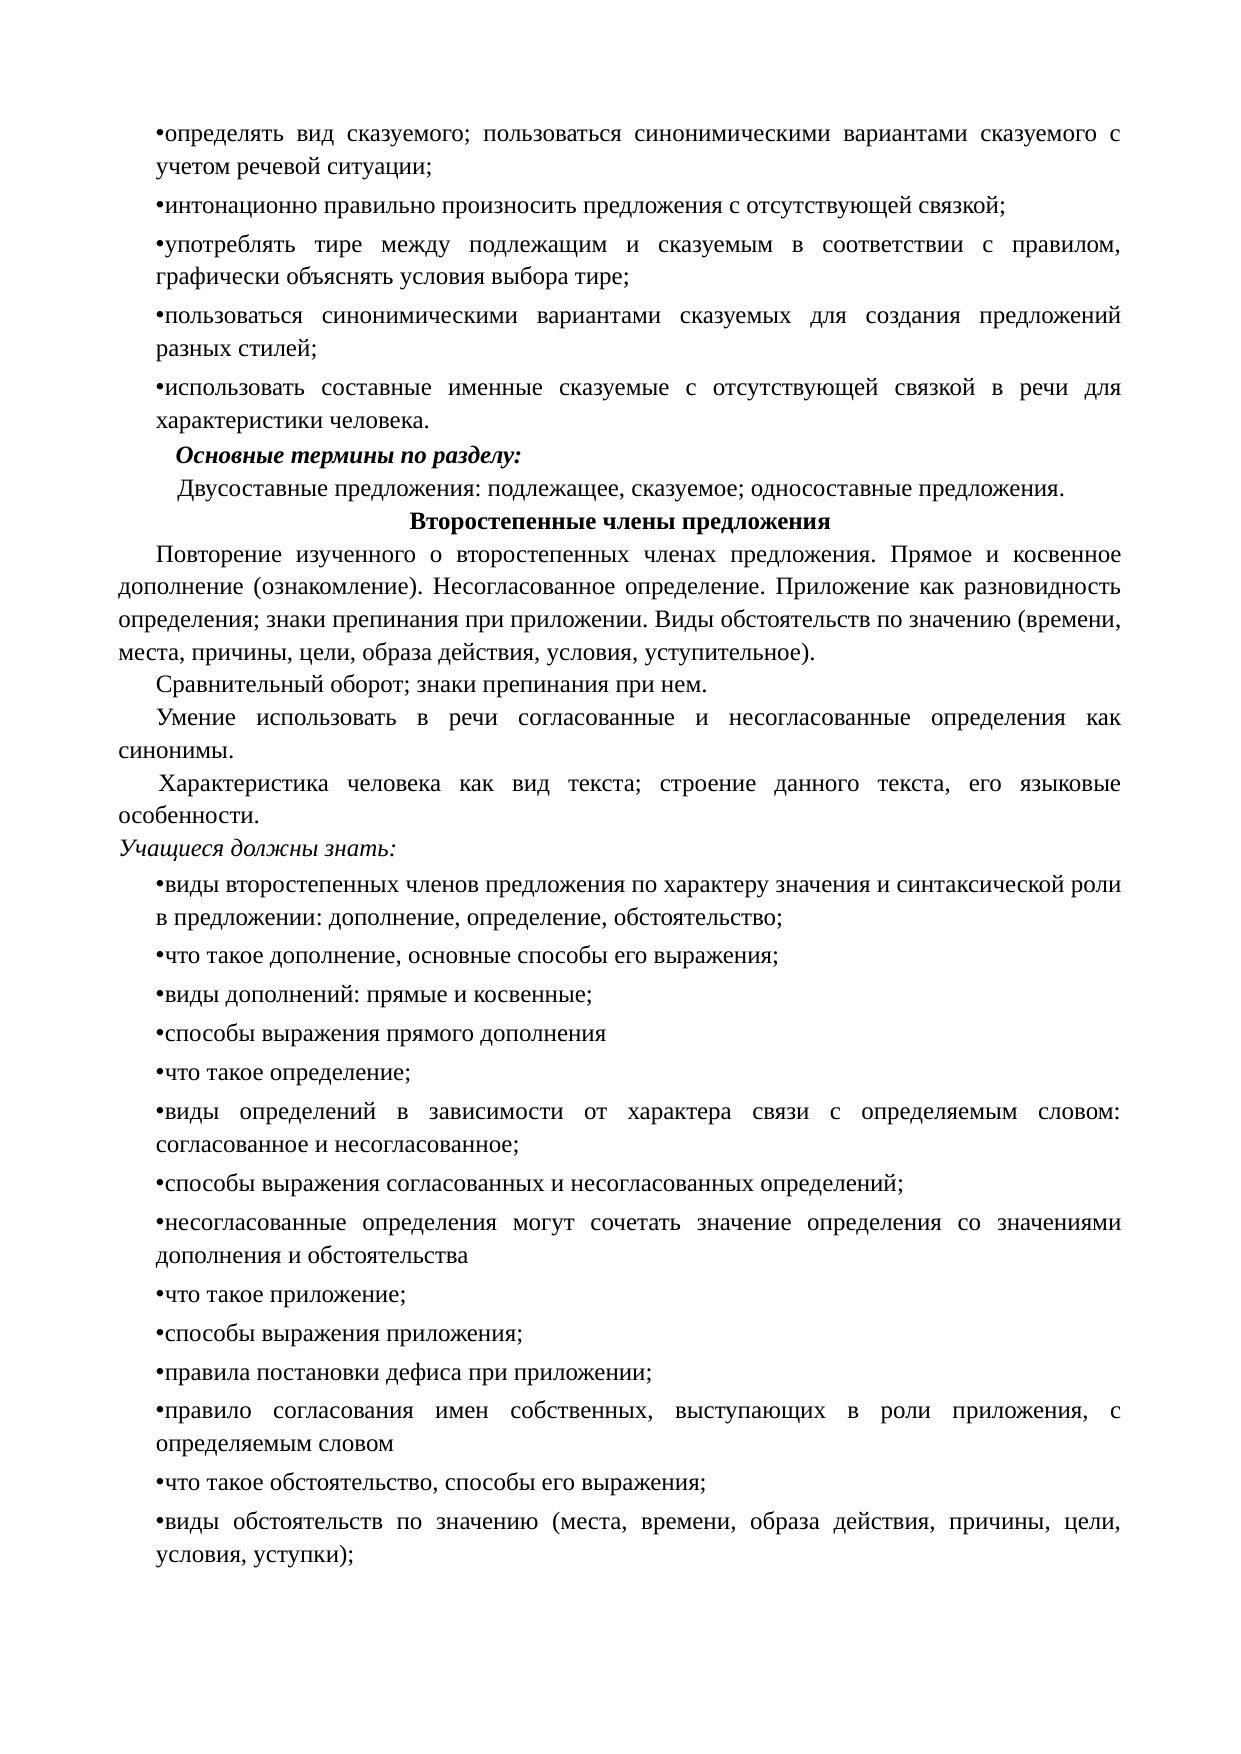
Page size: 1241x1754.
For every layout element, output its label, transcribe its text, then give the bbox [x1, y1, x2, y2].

list виды определений в зависимости от характера связи с определяемым словом: согласованное и несогласованное; [156, 1096, 1122, 1158]
text Учащиеся должны знать: [118, 833, 1122, 862]
list виды дополнений: прямые и косвенные; [156, 979, 1122, 1008]
text Двусоставные предложения: подлежащее, сказуемое; односоставные предложения. [121, 473, 1122, 502]
text Сравнительный оборот; знаки препинания при нем. [118, 669, 1122, 698]
list что такое дополнение, основные способы его выражения; [156, 941, 1122, 969]
text Повторение изученного о второстепенных членах предложения. Прямое и косвенное дополнение (ознакомление). Несогласованное определение. Приложение как разновидность определения; знаки препинания при приложении. Виды обстоятельств по значению (времени, места, причины, цели, образа действия, условия, уступительное). [118, 539, 1122, 666]
text Характеристика человека как вид текста; строение данного текста, его языковые особенности. [118, 768, 1122, 829]
text Основные термины по разделу: [118, 441, 1122, 469]
text Второстепенные члены предложения [118, 506, 1122, 535]
list что такое обстоятельство, способы его выражения; [156, 1467, 1122, 1496]
list что такое определение; [156, 1057, 1122, 1086]
list использовать составные именные сказуемые с отсутствующей связкой в речи для характеристики человека. [156, 372, 1122, 433]
list интонационно правильно произносить предложения с отсутствующей связкой; [156, 190, 1122, 218]
list способы выражения приложения; [156, 1318, 1122, 1346]
list что такое приложение; [156, 1279, 1122, 1307]
text Умение использовать в речи согласованные и несогласованные определения как синонимы. [118, 702, 1122, 764]
list пользоваться синонимическими вариантами сказуемых для создания предложений разных стилей; [156, 300, 1122, 362]
list правила постановки дефиса при приложении; [156, 1357, 1122, 1385]
list правило согласования имен собственных, выступающих в роли приложения, с определяемым словом [156, 1396, 1122, 1457]
list определять вид сказуемого; пользоваться синонимическими вариантами сказуемого с учетом речевой ситуации; [156, 118, 1122, 179]
list виды обстоятельств по значению (места, времени, образа действия, причины, цели, условия, уступки); [156, 1506, 1122, 1568]
list употреблять тире между подлежащим и сказуемым в соответствии с правилом, графически объяснять условия выбора тире; [156, 229, 1122, 290]
list виды второстепенных членов предложения по характеру значения и синтаксической роли в предложении: дополнение, определение, обстоятельство; [156, 869, 1122, 930]
list способы выражения согласованных и несогласованных определений; [156, 1168, 1122, 1197]
list несогласованные определения могут сочетать значение определения со значениями дополнения и обстоятельства [156, 1207, 1122, 1268]
list способы выражения прямого дополнения [156, 1018, 1122, 1047]
